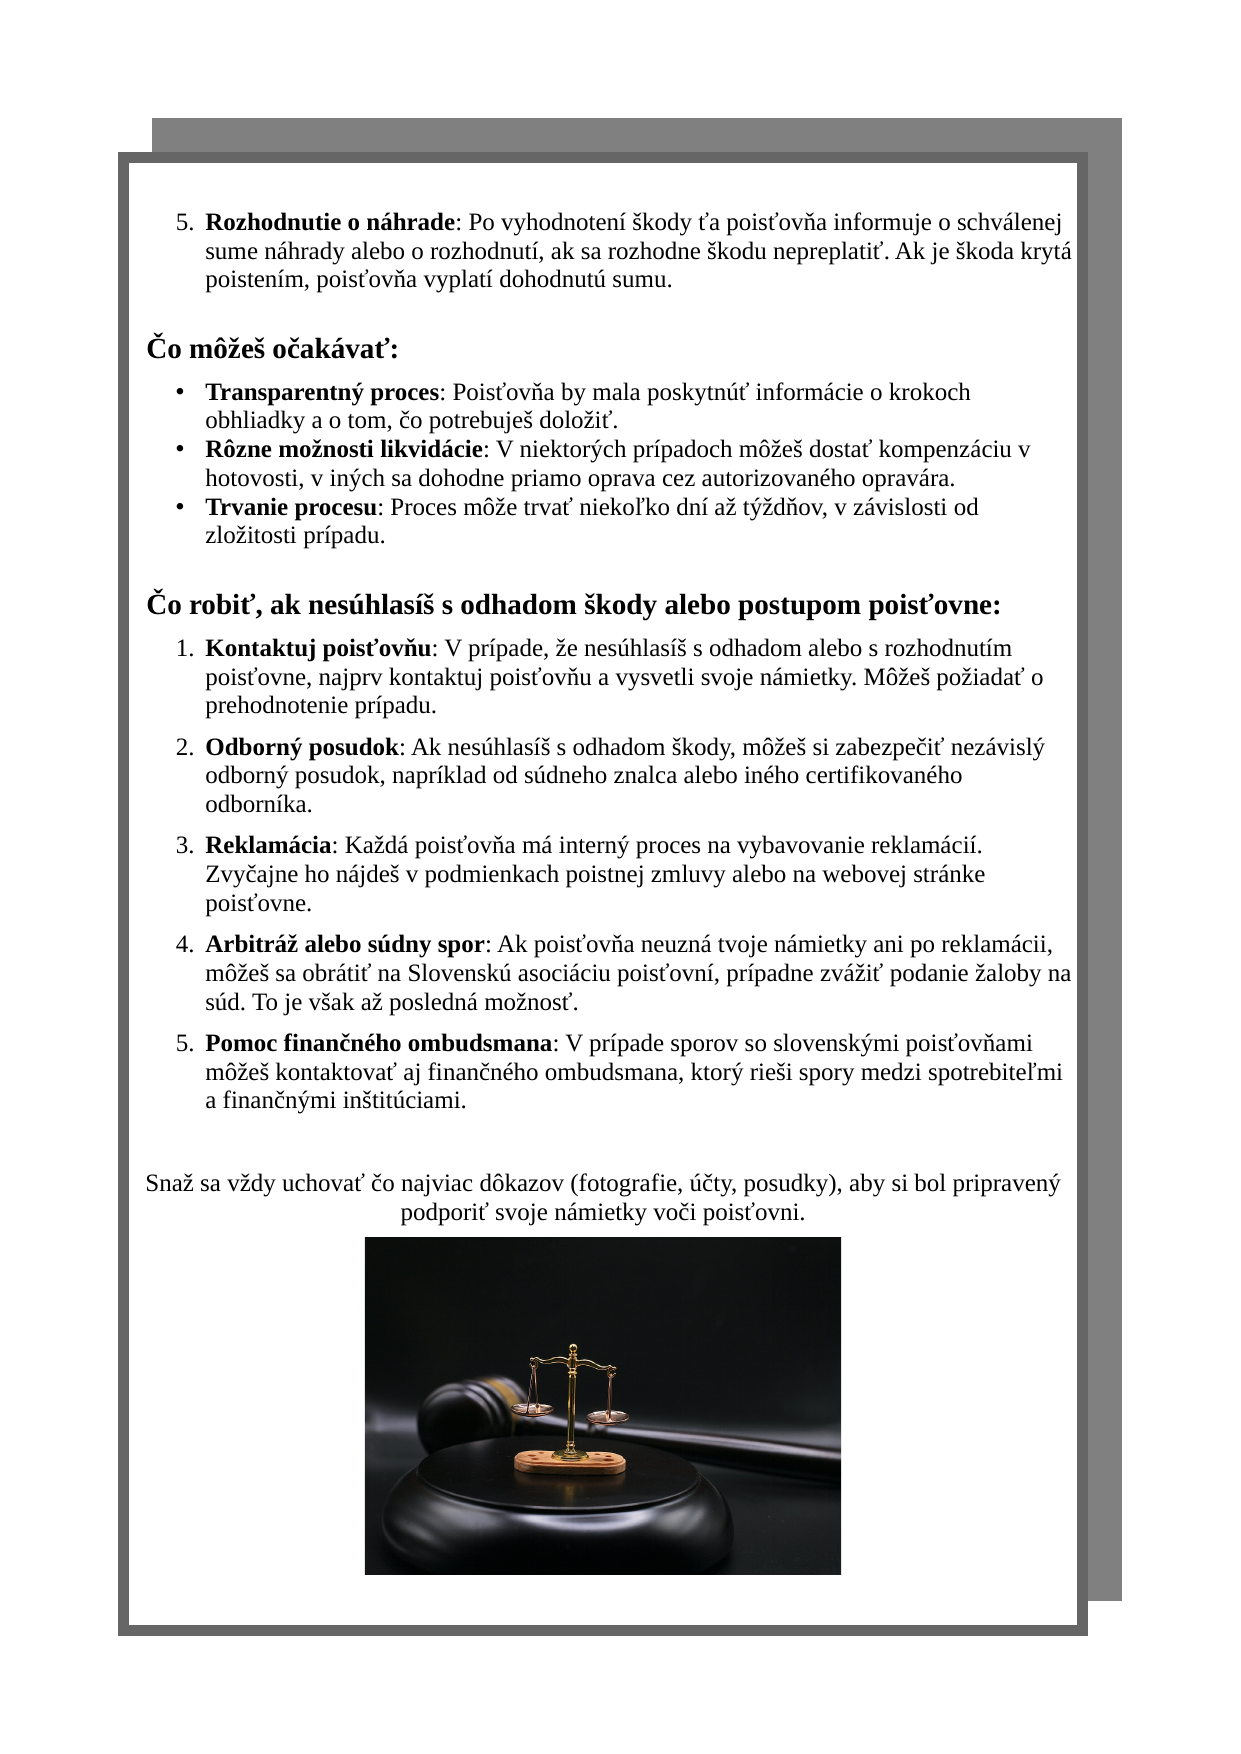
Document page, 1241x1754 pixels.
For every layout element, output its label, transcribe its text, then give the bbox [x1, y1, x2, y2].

list Pomoc finančného ombudsmana: V prípade sporov so slovenskými poisťovňami môžeš kontaktovať aj finančného ombudsmana, ktorý rieši spory medzi spotrebiteľmi a finančnými inštitúciami. [176, 1028, 1074, 1114]
text Snaž sa vždy uchovať čo najviac dôkazov (fotografie, účty, posudky), aby si bol pripravený podporiť svoje námietky voči poisťovni. [131, 1168, 1074, 1225]
list Reklamácia: Každá poisťovňa má interný proces na vybavovanie reklamácií. Zvyčajne ho nájdeš v podmienkach poistnej zmluvy alebo na webovej stránke poisťovne. [176, 830, 1074, 917]
list Odborný posudok: Ak nesúhlasíš s odhadom škody, môžeš si zabezpečiť nezávislý odborný posudok, napríklad od súdneho znalca alebo iného certifikovaného odborníka. [176, 732, 1074, 818]
list Rôzne možnosti likvidácie: V niektorých prípadoch môžeš dostať kompenzáciu v hotovosti, v iných sa dohodne priamo oprava cez autorizovaného opravára. [176, 434, 1074, 492]
subtitle Čo môžeš očakávať: [131, 331, 1074, 364]
list Transparentný proces: Poisťovňa by mala poskytnúť informácie o krokoch obhliadky a o tom, čo potrebuješ doložiť. [176, 377, 1074, 434]
list Arbitráž alebo súdny spor: Ak poisťovňa neuzná tvoje námietky ani po reklamácii, môžeš sa obrátiť na Slovenskú asociáciu poisťovní, prípadne zvážiť podanie žaloby na súd. To je však až posledná možnosť. [176, 929, 1074, 1015]
list Rozhodnutie o náhrade: Po vyhodnotení škody ťa poisťovňa informuje o schválenej sume náhrady alebo o rozhodnutí, ak sa rozhodne škodu nepreplatiť. Ak je škoda krytá poistením, poisťovňa vyplatí dohodnutú sumu. [176, 207, 1074, 293]
list Kontaktuj poisťovňu: V prípade, že nesúhlasíš s odhadom alebo s rozhodnutím poisťovne, najprv kontaktuj poisťovňu a vysvetli svoje námietky. Môžeš požiadať o prehodnotenie prípadu. [176, 633, 1074, 719]
subtitle Čo robiť, ak nesúhlasíš s odhadom škody alebo postupom poisťovne: [131, 587, 1074, 620]
list Trvanie procesu: Proces môže trvať niekoľko dní až týždňov, v závislosti od zložitosti prípadu. [176, 492, 1074, 549]
picture [364, 1237, 842, 1575]
